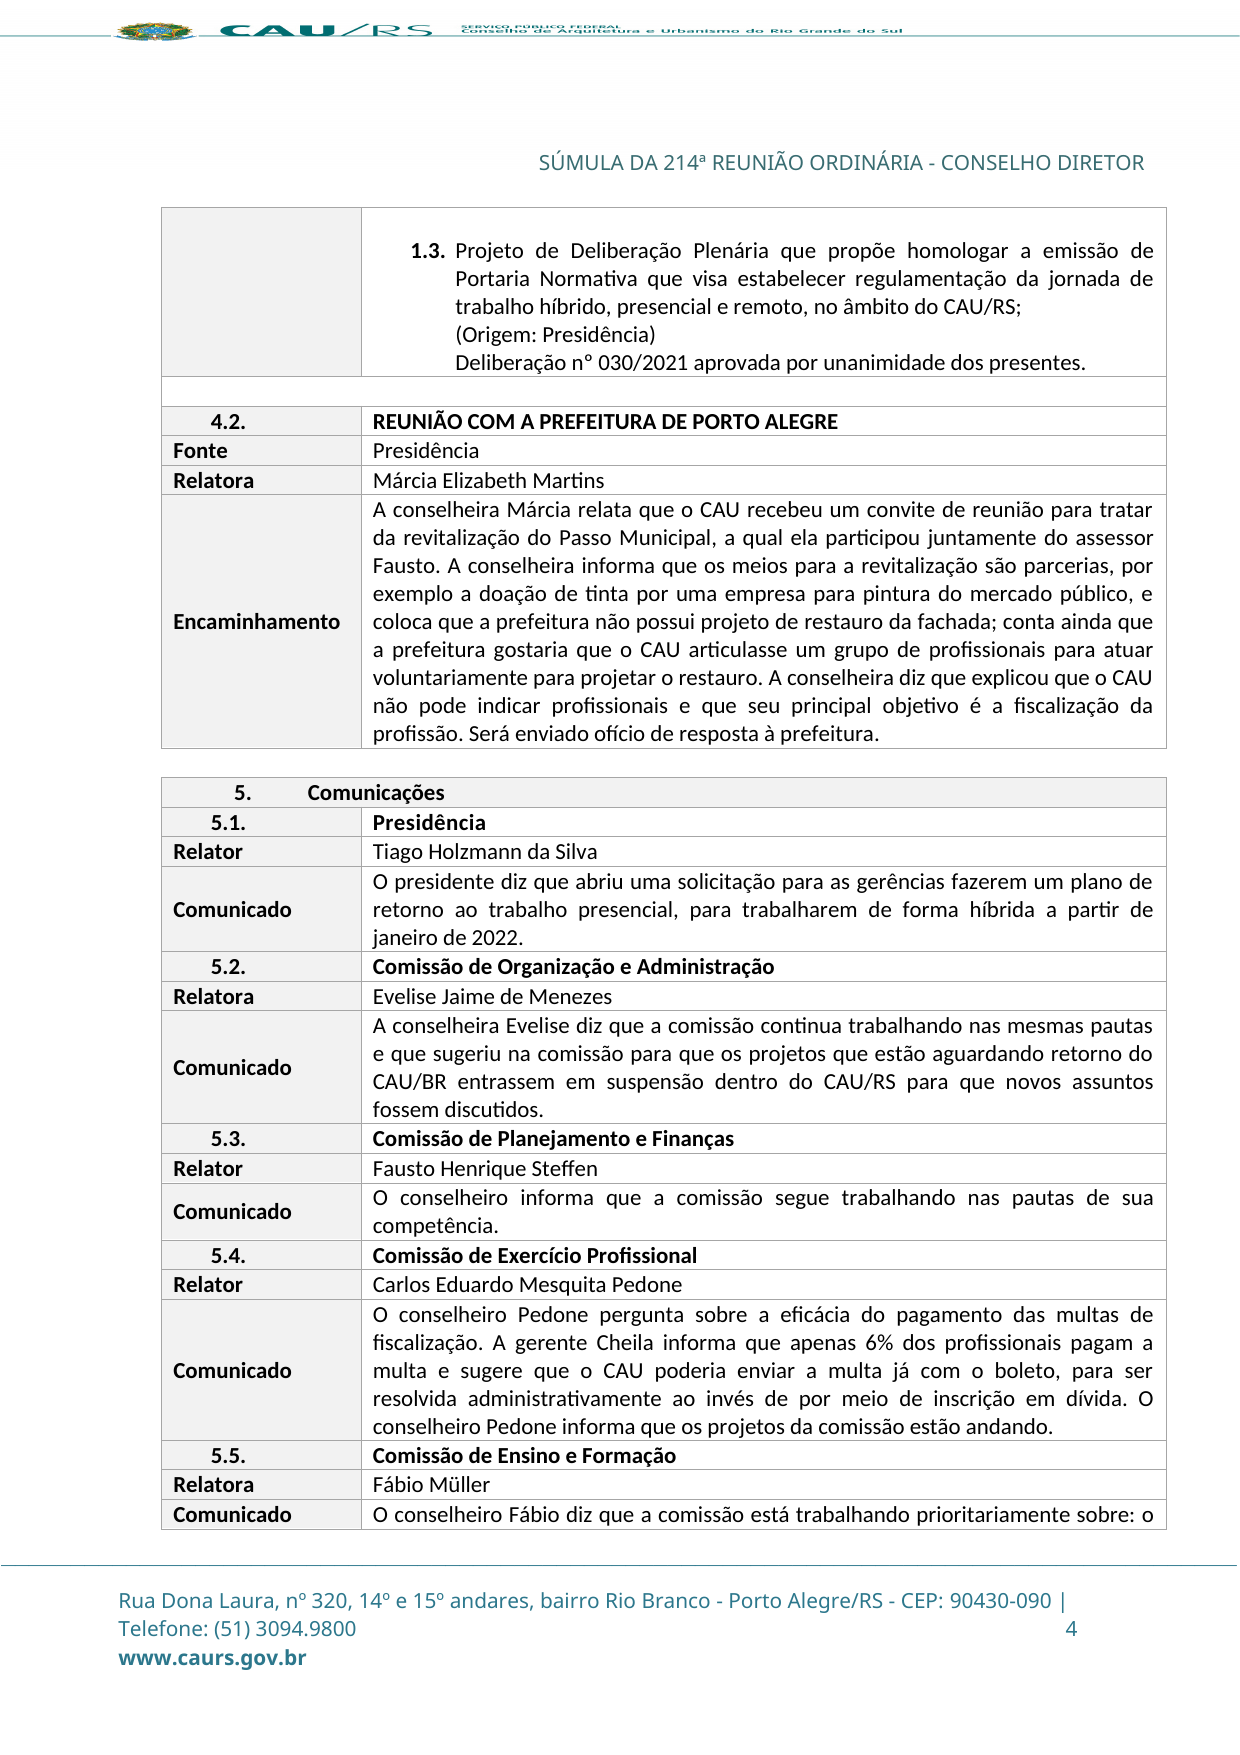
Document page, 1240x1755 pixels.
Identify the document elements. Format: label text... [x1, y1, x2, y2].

table_cell Relator [162, 837, 361, 866]
table_cell [162, 1441, 361, 1469]
table_cell Projeto de Deliberação Plenária que propõe homologar o Plano de Ação e Orçamento do CAU/RS para 2022; (Origem: Comissão de Planejamento e Finanças) Projeto de Deliberação Plenária que propõe homologar relatório e voto fundamentado acerca do tema Reserva Técnica no que diz respeito à análise de processos ético-disciplinares; (Origem: Comissão de Ética e Disciplina) Projeto de Deliberação Plenária que propõe homologar a emissão de Portaria Normativa que visa estabelecer regulamentação da jornada de trabalho híbrido, presencial e remoto, no âmbito do CAU/RS; (Origem: Presidência) Deliberação nº 030/2021 aprovada por unanimidade dos presentes. [362, 208, 1166, 376]
table_cell Fausto Henrique Steffen [362, 1154, 1166, 1182]
table_cell Relatora [162, 982, 361, 1010]
table_cell [162, 1241, 361, 1269]
table_cell Relator [162, 1154, 361, 1182]
table_cell Presidência [362, 808, 1166, 836]
table_cell Comunicado [162, 867, 361, 951]
table_cell Relator [162, 1270, 361, 1299]
table_cell Relatora [162, 466, 361, 494]
table_cell Relatora [162, 1470, 361, 1499]
table_cell [162, 1124, 361, 1153]
table_cell Tiago Holzmann da Silva [362, 837, 1166, 866]
table_cell Evelise Jaime de Menezes [362, 982, 1166, 1010]
table_cell [162, 749, 361, 777]
table_cell [162, 407, 361, 435]
table_cell [162, 208, 361, 376]
table_cell Márcia Elizabeth Martins [362, 466, 1166, 494]
table_cell Comunicado [162, 1300, 361, 1440]
table_cell [162, 952, 361, 981]
table_cell Comunicado [162, 1500, 361, 1528]
table_cell [162, 377, 1166, 406]
table_cell [162, 808, 361, 836]
table_cell Fábio Müller [362, 1470, 1166, 1499]
table_cell Presidência [362, 436, 1166, 465]
table_cell REUNIÃO COM A PREFEITURA DE PORTO ALEGRE [362, 407, 1166, 435]
table_cell [361, 749, 1166, 777]
table_cell O presidente diz que abriu uma solicitação para as gerências fazerem um plano de retorno ao trabalho presencial, para trabalharem de forma híbrida a partir de janeiro de 2022. [362, 867, 1166, 951]
table_cell Comissão de Planejamento e Finanças [362, 1124, 1166, 1153]
table_cell A conselheira Márcia relata que o CAU recebeu um convite de reunião para tratar da revitalização do Passo Municipal, a qual ela participou juntamente do assessor Fausto. A conselheira informa que os meios para a revitalização são parcerias, por exemplo a doação de tinta por uma empresa para pintura do mercado público, e coloca que a prefeitura não possui projeto de restauro da fachada; conta ainda que a prefeitura gostaria que o CAU articulasse um grupo de profissionais para atuar voluntariamente para projetar o restauro. A conselheira diz que explicou que o CAU não pode indicar profissionais e que seu principal objetivo é a fiscalização da profissão. Será enviado ofício de resposta à prefeitura. [362, 495, 1166, 747]
table_cell Comunicações [162, 778, 1166, 807]
table_cell O conselheiro Pedone pergunta sobre a eficácia do pagamento das multas de fiscalização. A gerente Cheila informa que apenas 6% dos profissionais pagam a multa e sugere que o CAU poderia enviar a multa já com o boleto, para ser resolvida administrativamente ao invés de por meio de inscrição em dívida. O conselheiro Pedone informa que os projetos da comissão estão andando. [362, 1300, 1166, 1440]
table_cell Comissão de Ensino e Formação [362, 1441, 1166, 1469]
table_cell Comissão de Organização e Administração [362, 952, 1166, 981]
table_cell Comissão de Exercício Profissional [362, 1241, 1166, 1269]
table_cell O conselheiro Fábio diz que a comissão está trabalhando prioritariamente sobre: o [362, 1500, 1166, 1528]
table_cell Comunicado [162, 1011, 361, 1123]
table_cell Comunicado [162, 1184, 361, 1239]
table_cell Carlos Eduardo Mesquita Pedone [362, 1270, 1166, 1299]
table_cell Encaminhamento [162, 495, 361, 747]
table_cell Fonte [162, 436, 361, 465]
table_cell A conselheira Evelise diz que a comissão continua trabalhando nas mesmas pautas e que sugeriu na comissão para que os projetos que estão aguardando retorno do CAU/BR entrassem em suspensão dentro do CAU/RS para que novos assuntos fossem discutidos. [362, 1011, 1166, 1123]
table_cell O conselheiro informa que a comissão segue trabalhando nas pautas de sua competência. [362, 1184, 1166, 1239]
